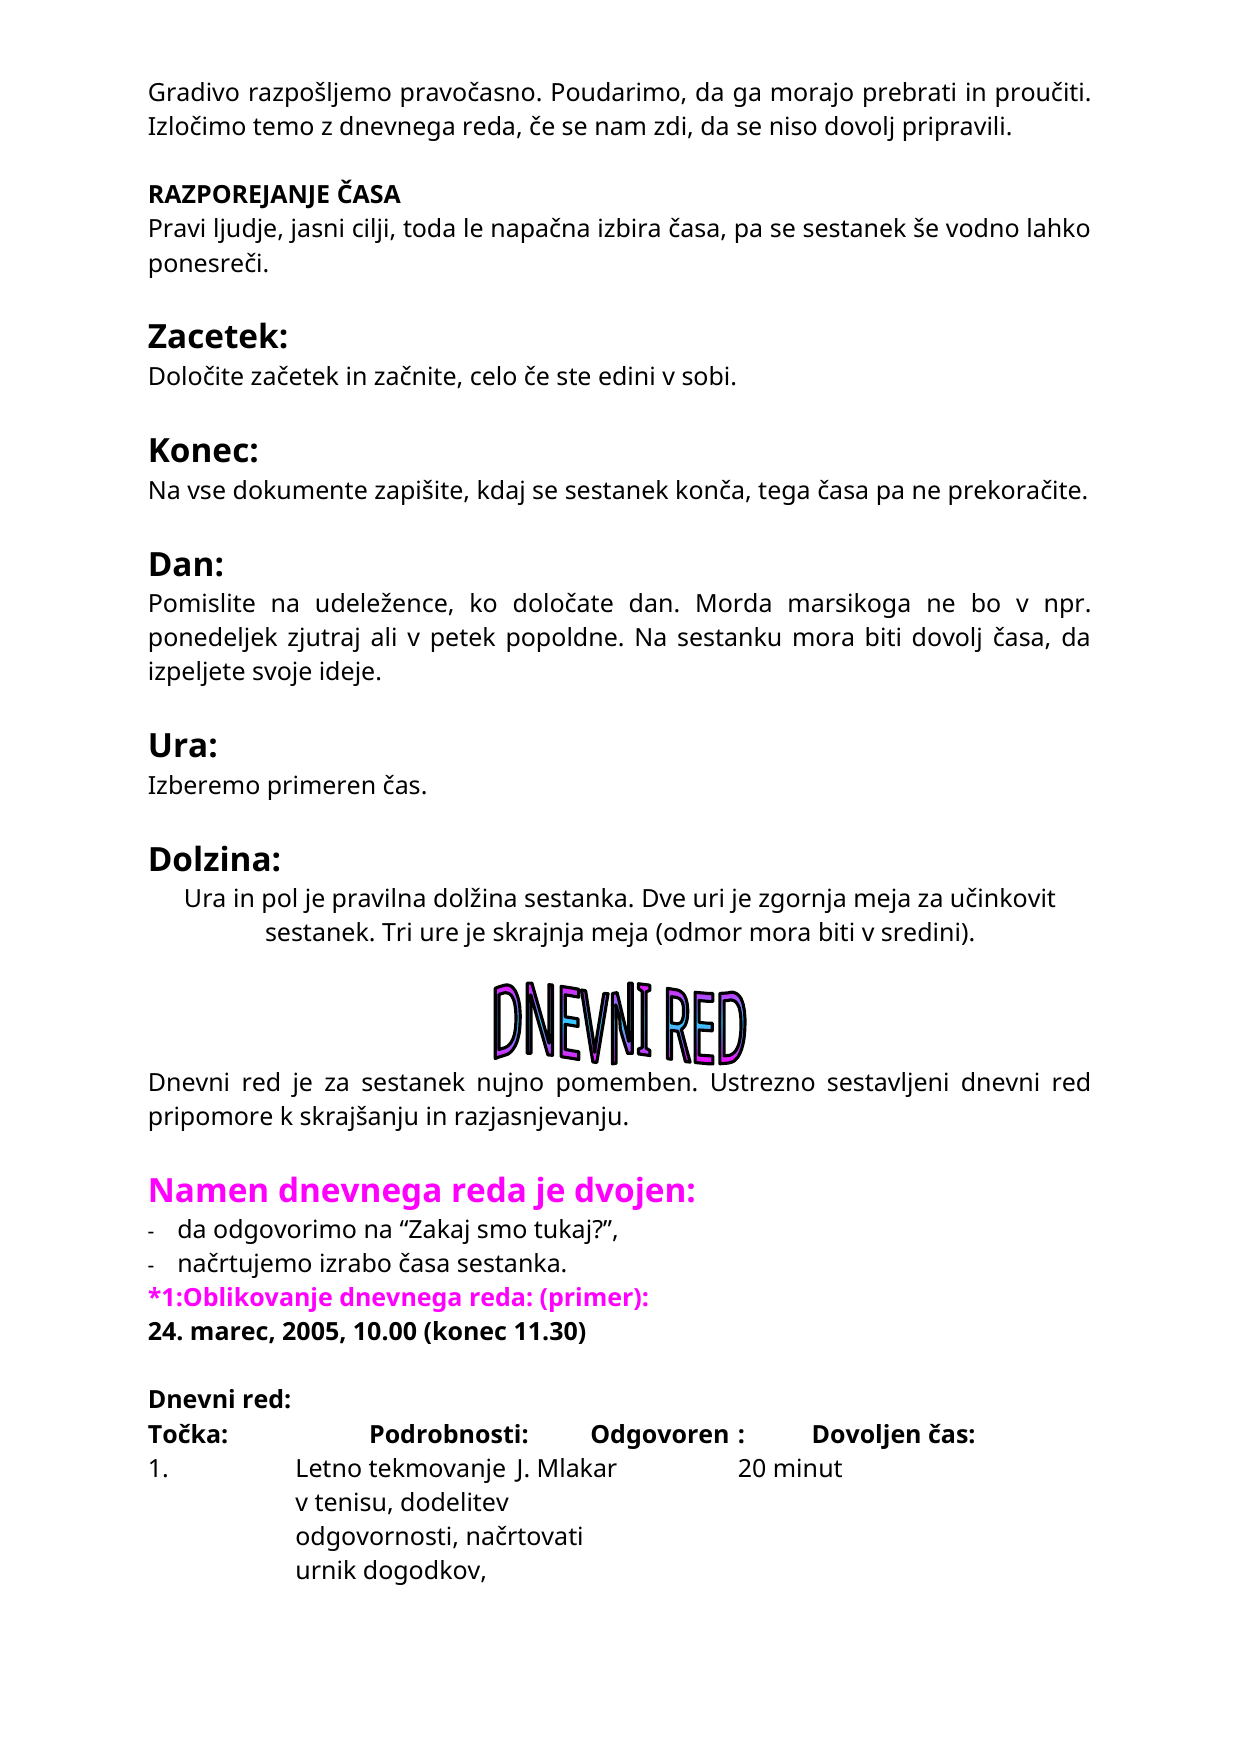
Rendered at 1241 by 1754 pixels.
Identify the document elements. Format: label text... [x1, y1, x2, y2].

text Točka: Podrobnosti: Odgovoren : Dovoljen čas: [148, 1416, 1093, 1450]
text Ura in pol je pravilna dolžina sestanka. Dve uri je zgornja meja za učinkovit sestanek. Tri ure je skrajnja meja (odmor mora biti v sredini). [148, 881, 1093, 949]
list da odgovorimo na “Zakaj smo tukaj?”, [148, 1212, 1093, 1246]
text Določite začetek in začnite, celo če ste edini v sobi. [148, 359, 1093, 393]
text Gradivo razpošljemo pravočasno. Poudarimo, da ga morajo prebrati in proučiti. Izločimo temo z dnevnega reda, če se nam zdi, da se niso dovolj pripravili. [148, 75, 1093, 143]
text Na vse dokumente zapišite, kdaj se sestanek konča, tega časa pa ne prekoračite. [148, 472, 1093, 506]
text v tenisu, dodelitev [148, 1484, 1093, 1518]
text *1:Oblikovanje dnevnega reda: (primer): [148, 1280, 1093, 1314]
text urnik dogodkov, [148, 1552, 1093, 1587]
text Ura: [148, 722, 1093, 767]
list načrtujemo izrabo časa sestanka. [148, 1246, 1093, 1280]
text Namen dnevnega reda je dvojen: [148, 1166, 1093, 1212]
text Zacetek: [148, 313, 1093, 359]
text Dnevni red je za sestanek nujno pomemben. Ustrezno sestavljeni dnevni red pripomore k skrajšanju in razjasnjevanju. [148, 1064, 1093, 1132]
text Pravi ljudje, jasni cilji, toda le napačna izbira časa, pa se sestanek še vodno lahko ponesreči. [148, 211, 1093, 279]
text odgovornosti, načrtovati [148, 1518, 1093, 1552]
text RAZPOREJANJE ČASA [148, 177, 1093, 211]
text Dnevni red: [148, 1382, 1093, 1416]
text Konec: [148, 427, 1093, 472]
text 24. marec, 2005, 10.00 (konec 11.30) [148, 1314, 1093, 1348]
text Dan: [148, 540, 1093, 586]
text Dolzina: [148, 836, 1093, 881]
text 1. Letno tekmovanje J. Mlakar 20 minut [148, 1450, 1093, 1484]
text Pomislite na udeležence, ko določate dan. Morda marsikoga ne bo v npr. ponedeljek zjutraj ali v petek popoldne. Na sestanku mora biti dovolj časa, da izpeljete svoje ideje. [148, 586, 1093, 688]
text Izberemo primeren čas. [148, 767, 1093, 802]
